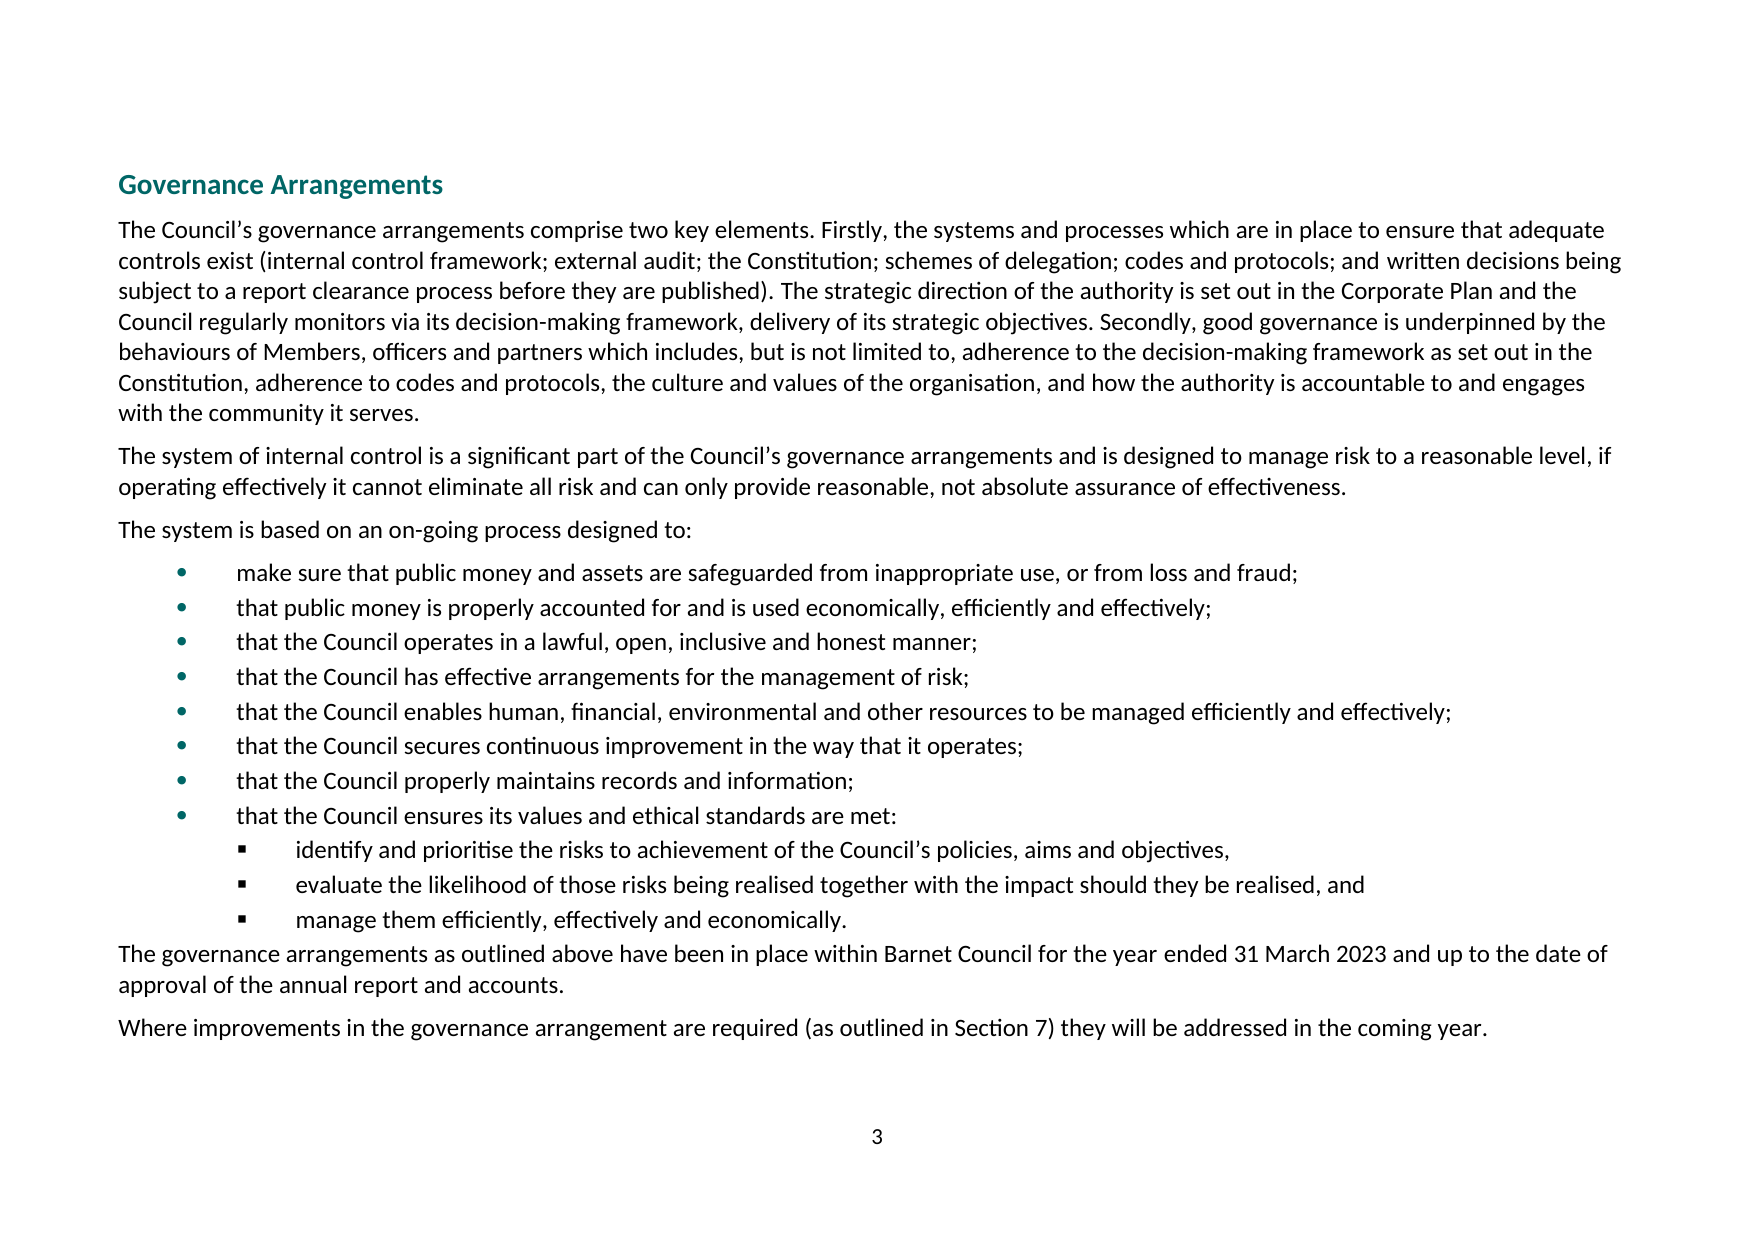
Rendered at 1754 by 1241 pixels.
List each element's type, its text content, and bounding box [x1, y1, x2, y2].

list that the Council enables human, financial, environmental and other resources to be managed efficiently and effectively; [177, 696, 1636, 726]
list evaluate the likelihood of those risks being realised together with the impact should they be realised, and [236, 869, 1636, 900]
list identify and prioritise the risks to achievement of the Council’s policies, aims and objectives, [236, 834, 1636, 865]
list that the Council ensures its values and ethical standards are met: [177, 800, 1636, 830]
subtitle Governance Arrangements [118, 166, 1636, 202]
text The system of internal control is a significant part of the Council’s governance arrangements and is designed to manage risk to a reasonable level, if operating effectively it cannot eliminate all risk and can only provide reasonable, not absolute assurance of effectiveness. [118, 441, 1636, 502]
list that the Council operates in a lawful, open, inclusive and honest manner; [177, 626, 1636, 657]
list manage them efficiently, effectively and economically. [236, 904, 1636, 934]
list that public money is properly accounted for and is used economically, efficiently and effectively; [177, 592, 1636, 622]
text The governance arrangements as outlined above have been in place within Barnet Council for the year ended 31 March 2023 and up to the date of approval of the annual report and accounts. [118, 939, 1636, 1000]
text The system is based on an on-going process designed to: [118, 514, 1636, 544]
list that the Council has effective arrangements for the management of risk; [177, 661, 1636, 692]
list that the Council secures continuous improvement in the way that it operates; [177, 731, 1636, 761]
text The Council’s governance arrangements comprise two key elements. Firstly, the systems and processes which are in place to ensure that adequate controls exist (internal control framework; external audit; the Constitution; schemes of delegation; codes and protocols; and written decisions being subject to a report clearance process before they are published). The strategic direction of the authority is set out in the Corporate Plan and the Council regularly monitors via its decision-making framework, delivery of its strategic objectives. Secondly, good governance is underpinned by the behaviours of Members, officers and partners which includes, but is not limited to, adherence to the decision-making framework as set out in the Constitution, adherence to codes and protocols, the culture and values of the organisation, and how the authority is accountable to and engages with the community it serves. [118, 214, 1636, 428]
text Where improvements in the governance arrangement are required (as outlined in Section 7) they will be addressed in the coming year. [118, 1012, 1636, 1043]
list that the Council properly maintains records and information; [177, 765, 1636, 796]
list make sure that public money and assets are safeguarded from inappropriate use, or from loss and fraud; [177, 557, 1636, 588]
